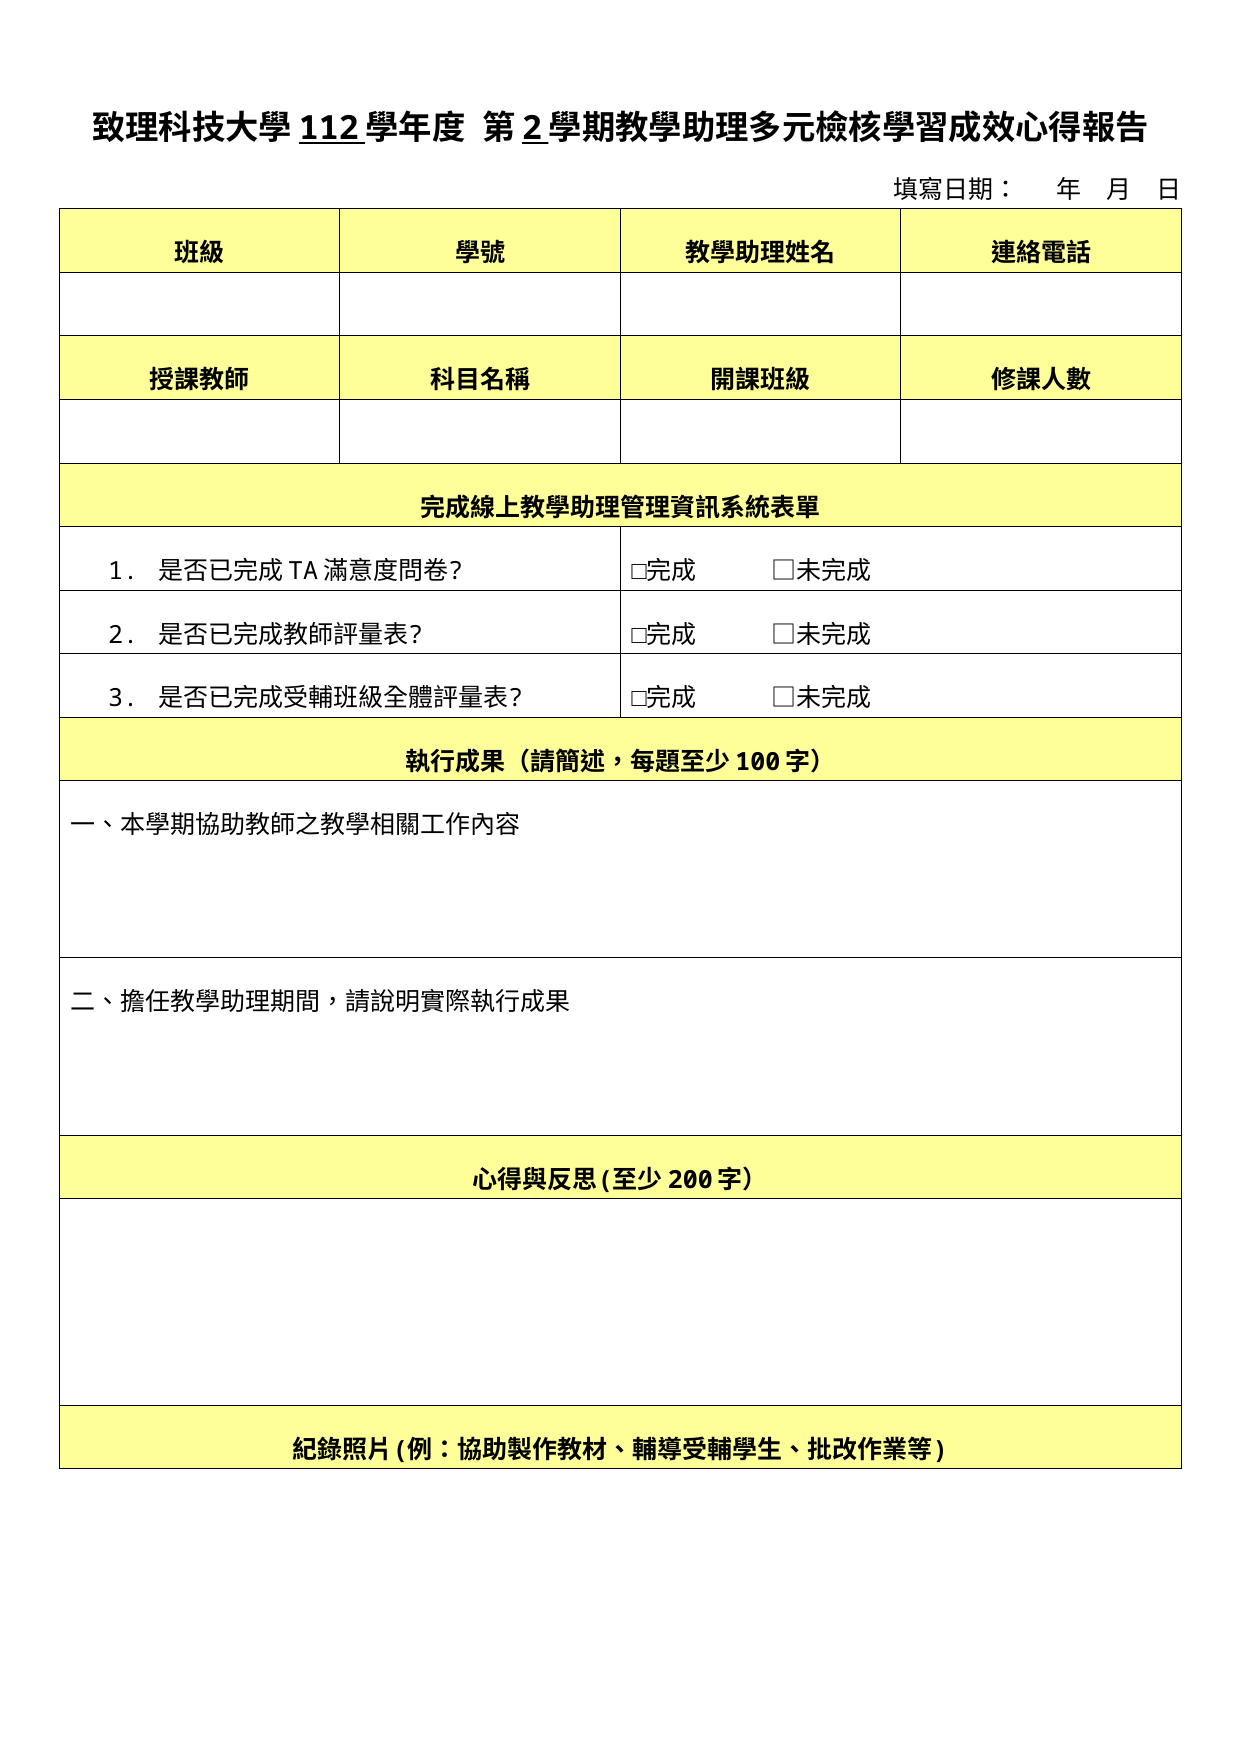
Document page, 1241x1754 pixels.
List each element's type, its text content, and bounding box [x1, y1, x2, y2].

table_header 班級 [60, 209, 339, 272]
table_header 連絡電話 [901, 209, 1181, 272]
table_cell 二、擔任教學助理期間，請說明實際執行成果 [60, 958, 1181, 1134]
table_cell [901, 400, 1181, 462]
text 致理科技大學112學年度 第2學期教學助理多元檢核學習成效心得報告 [59, 83, 1181, 146]
table_cell 執行成果（請簡述，每題至少100字） [60, 718, 1181, 780]
table_cell [60, 1199, 1181, 1405]
table_header 教學助理姓名 [621, 209, 900, 272]
table_cell 心得與反思(至少200字） [60, 1136, 1181, 1198]
table_cell 修課人數 [901, 336, 1181, 399]
table_cell 是否已完成受輔班級全體評量表? [60, 654, 620, 717]
table_cell 完成線上教學助理管理資訊系統表單 [60, 464, 1181, 526]
table_cell [621, 400, 900, 462]
table_cell 授課教師 [60, 336, 339, 399]
table_cell □完成 □未完成 [621, 527, 1181, 589]
table_cell [340, 400, 620, 462]
table_cell [60, 273, 339, 335]
table_cell 是否已完成TA滿意度問卷? [60, 527, 620, 589]
table_cell □完成 □未完成 [621, 591, 1181, 653]
table_cell [340, 273, 620, 335]
table_cell 紀錄照片(例：協助製作教材、輔導受輔學生、批改作業等) [60, 1406, 1181, 1468]
table_cell [60, 400, 339, 462]
table_cell 是否已完成教師評量表? [60, 591, 620, 653]
table_cell [901, 273, 1181, 335]
table_cell 一、本學期協助教師之教學相關工作內容 [60, 781, 1181, 957]
table_cell 科目名稱 [340, 336, 620, 399]
table_cell □完成 □未完成 [621, 654, 1181, 717]
table_header 學號 [340, 209, 620, 272]
table_cell 開課班級 [621, 336, 900, 399]
table_cell [621, 273, 900, 335]
text 填寫日期： 年 月 日 [59, 146, 1181, 208]
